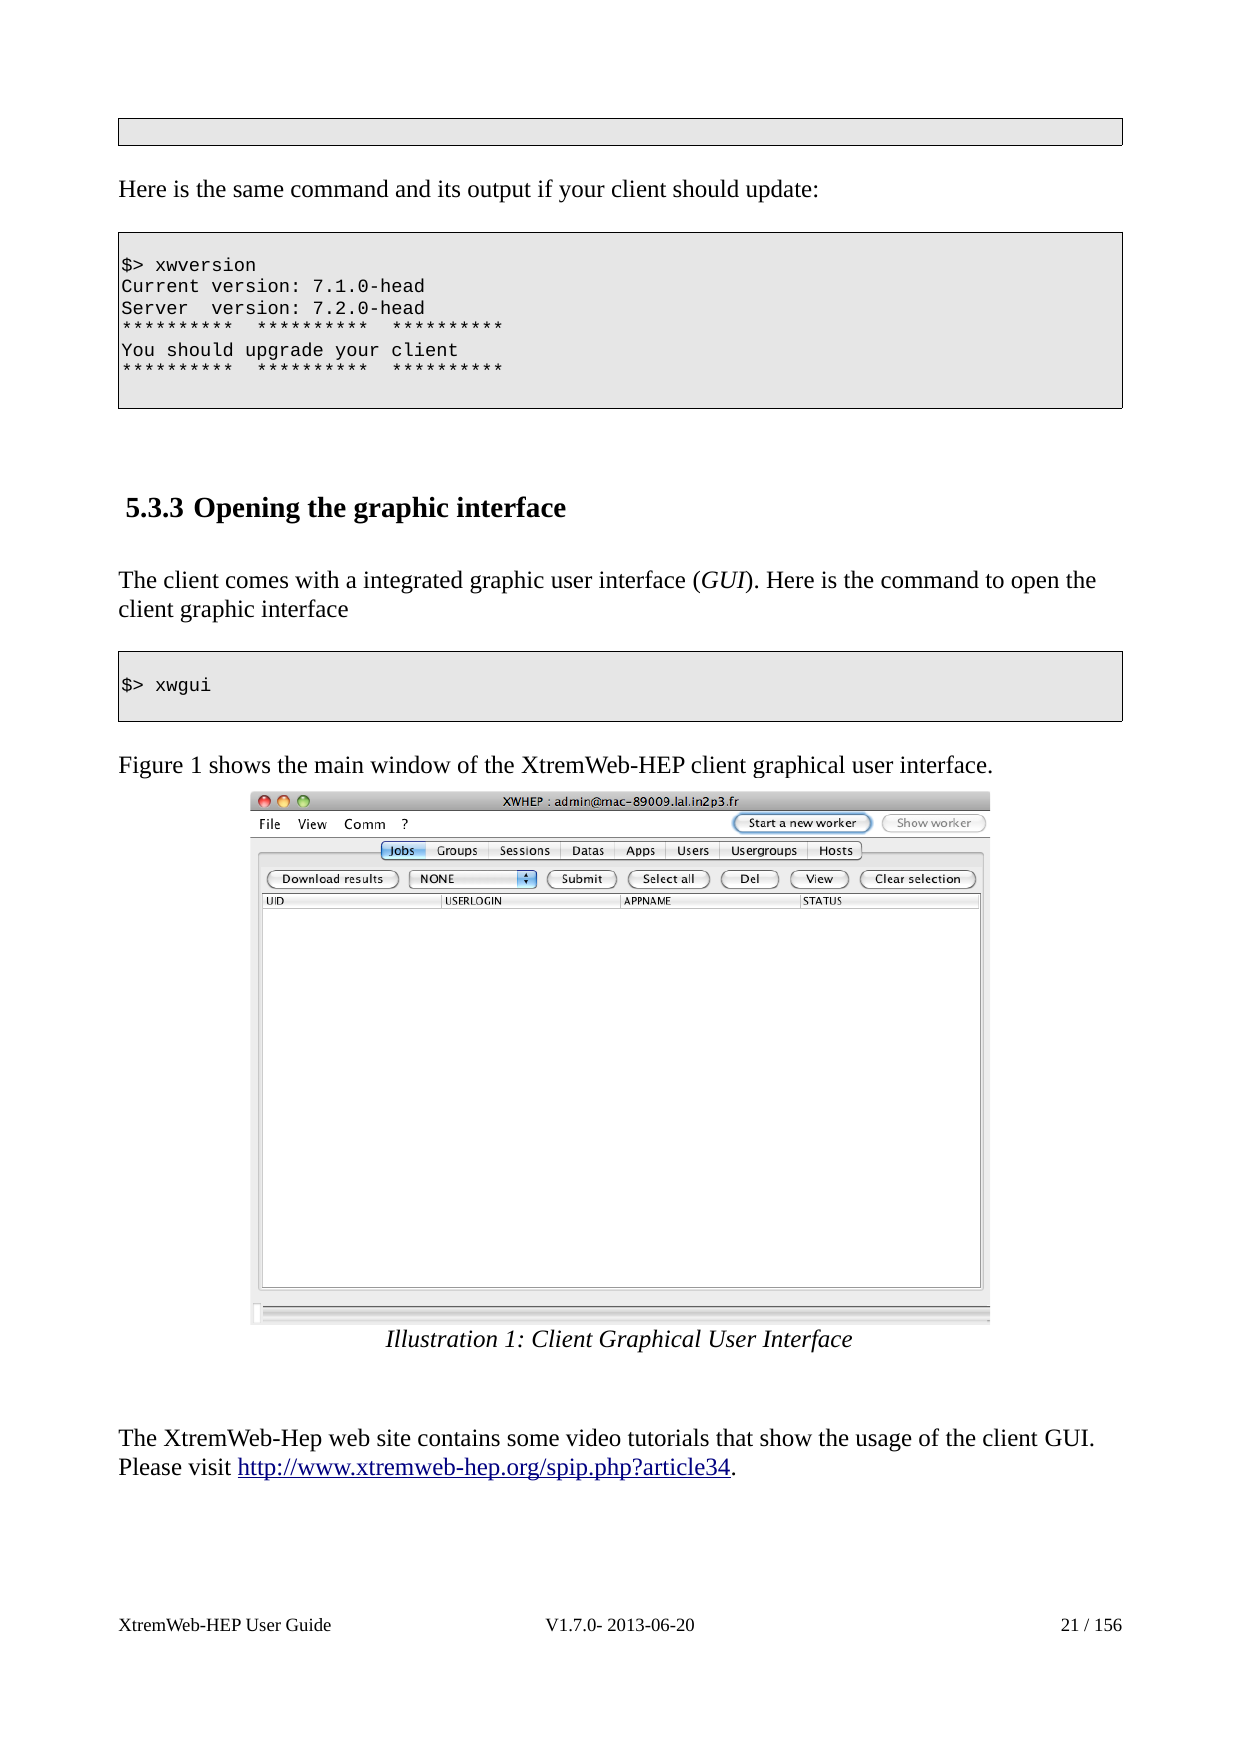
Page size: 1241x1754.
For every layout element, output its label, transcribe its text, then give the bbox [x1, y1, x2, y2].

text The XtremWeb-Hep web site contains some video tutorials that show the usage of the client GUI. Please visit http://www.xtremweb-hep.org/spip.php?article34. [118, 1423, 1122, 1481]
text ********** ********** ********** [119, 317, 1122, 338]
subtitle Opening the graphic interface [118, 490, 1122, 524]
text Here is the same command and its output if your client should update: [118, 174, 1122, 203]
picture [250, 791, 991, 1325]
text $> xwversion [119, 253, 1122, 274]
text You should upgrade your client [119, 338, 1122, 359]
text Server version: 7.2.0-head [119, 295, 1122, 317]
text The client comes with a integrated graphic user interface (GUI). Here is the command to open the client graphic interface [118, 565, 1122, 622]
text Current version: 7.1.0-head [119, 274, 1122, 295]
text Illustration 1: Client Graphical User Interface [250, 1325, 990, 1353]
text ********** ********** ********** [119, 359, 1122, 380]
text Figure 1 shows the main window of the XtremWeb-HEP client graphical user interface. [118, 750, 1122, 778]
text $> xwgui [119, 672, 1122, 694]
